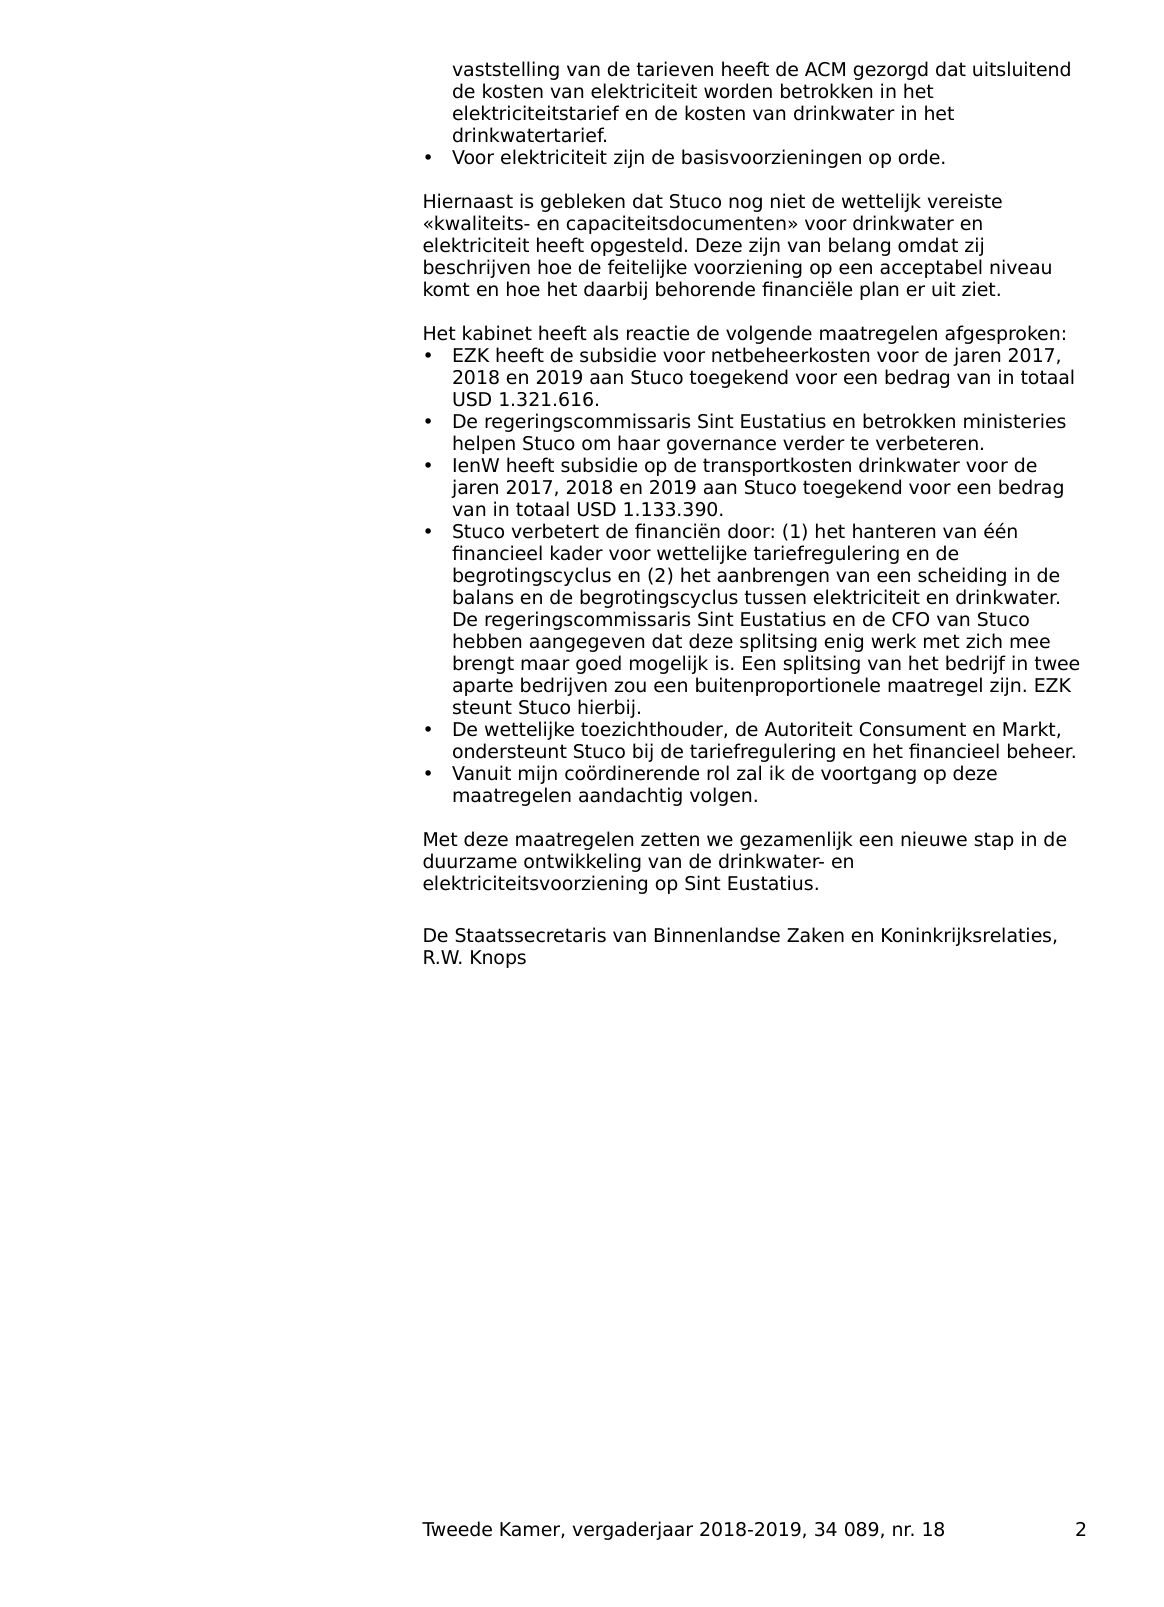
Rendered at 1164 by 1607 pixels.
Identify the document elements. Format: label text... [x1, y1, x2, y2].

text vaststelling van de tarieven heeft de ACM gezorgd dat uitsluitend de kosten van elektriciteit worden betrokken in het elektriciteitstarief en de kosten van drinkwater in het drinkwatertarief. [422, 59, 1087, 147]
text • Voor elektriciteit zijn de basisvoorzieningen op orde. [422, 147, 1087, 169]
text Met deze maatregelen zetten we gezamenlijk een nieuwe stap in de duurzame ontwikkeling van de drinkwater- en elektriciteitsvoorziening op Sint Eustatius. [422, 829, 1087, 895]
text • EZK heeft de subsidie voor netbeheerkosten voor de jaren 2017, 2018 en 2019 aan Stuco toegekend voor een bedrag van in totaal USD 1.321.616. [422, 345, 1087, 411]
text • De regeringscommissaris Sint Eustatius en betrokken ministeries helpen Stuco om haar governance verder te verbeteren. [422, 411, 1087, 455]
text • Vanuit mijn coördinerende rol zal ik de voortgang op deze maatregelen aandachtig volgen. [422, 763, 1087, 807]
text • Stuco verbetert de financiën door: (1) het hanteren van één financieel kader voor wettelijke tariefregulering en de begrotingscyclus en (2) het aanbrengen van een scheiding in de balans en de begrotingscyclus tussen elektriciteit en drinkwater. De regeringscommissaris Sint Eustatius en de CFO van Stuco hebben aangegeven dat deze splitsing enig werk met zich mee brengt maar goed mogelijk is. Een splitsing van het bedrijf in twee aparte bedrijven zou een buitenproportionele maatregel zijn. EZK steunt Stuco hierbij. [422, 521, 1087, 719]
text • De wettelijke toezichthouder, de Autoriteit Consument en Markt, ondersteunt Stuco bij de tariefregulering en het financieel beheer. [422, 719, 1087, 763]
text Het kabinet heeft als reactie de volgende maatregelen afgesproken: [422, 323, 1087, 345]
text Hiernaast is gebleken dat Stuco nog niet de wettelijk vereiste «kwaliteits- en capaciteitsdocumenten» voor drinkwater en elektriciteit heeft opgesteld. Deze zijn van belang omdat zij beschrijven hoe de feitelijke voorziening op een acceptabel niveau komt en hoe het daarbij behorende financiële plan er uit ziet. [422, 191, 1087, 301]
text • IenW heeft subsidie op de transportkosten drinkwater voor de jaren 2017, 2018 en 2019 aan Stuco toegekend voor een bedrag van in totaal USD 1.133.390. [422, 455, 1087, 521]
text De Staatssecretaris van Binnenlandse Zaken en Koninkrijksrelaties, R.W. Knops [422, 925, 1087, 969]
